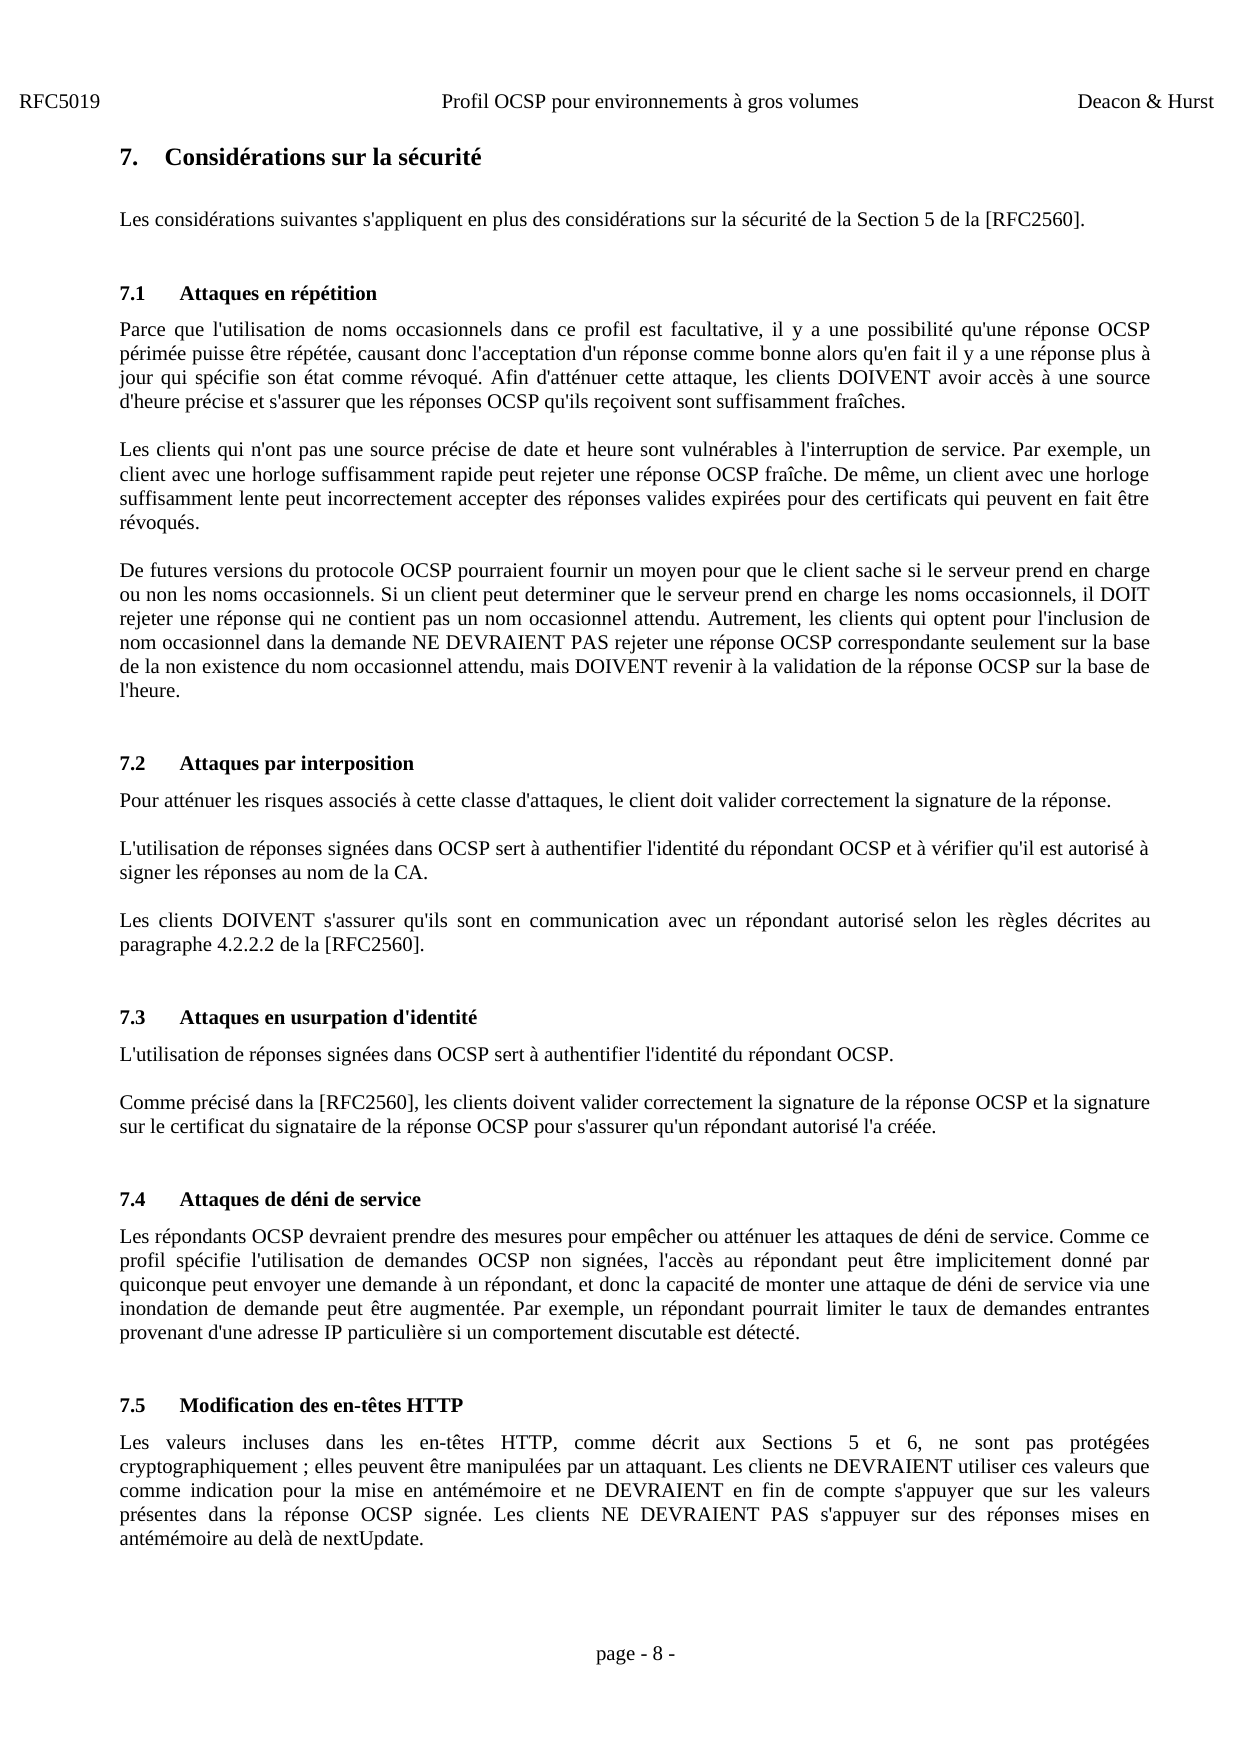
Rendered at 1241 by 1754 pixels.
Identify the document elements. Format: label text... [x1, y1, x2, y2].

text Comme précisé dans la [RFC2560], les clients doivent valider correctement la signature de la réponse OCSP et la signature sur le certificat du signataire de la réponse OCSP pour s'assurer qu'un répondant autorisé l'a créée. [119, 1090, 1152, 1138]
text De futures versions du protocole OCSP pourraient fournir un moyen pour que le client sache si le serveur prend en charge ou non les noms occasionnels. Si un client peut determiner que le serveur prend en charge les noms occasionnels, il DOIT rejeter une réponse qui ne contient pas un nom occasionnel attendu. Autrement, les clients qui optent pour l'inclusion de nom occasionnel dans la demande NE DEVRAIENT PAS rejeter une réponse OCSP correspondante seulement sur la base de la non existence du nom occasionnel attendu, mais DOIVENT revenir à la validation de la réponse OCSP sur la base de l'heure. [119, 558, 1152, 702]
subtitle 7.5 Modification des en-têtes HTTP [119, 1393, 1152, 1417]
text Les clients qui n'ont pas une source précise de date et heure sont vulnérables à l'interruption de service. Par exemple, un client avec une horloge suffisamment rapide peut rejeter une réponse OCSP fraîche. De même, un client avec une horloge suffisamment lente peut incorrectement accepter des réponses valides expirées pour des certificats qui peuvent en fait être révoqués. [119, 437, 1152, 534]
text Parce que l'utilisation de noms occasionnels dans ce profil est facultative, il y a une possibilité qu'une réponse OCSP périmée puisse être répétée, causant donc l'acceptation d'un réponse comme bonne alors qu'en fait il y a une réponse plus à jour qui spécifie son état comme révoqué. Afin d'atténuer cette attaque, les clients DOIVENT avoir accès à une source d'heure précise et s'assurer que les réponses OCSP qu'ils reçoivent sont suffisamment fraîches. [119, 317, 1152, 413]
text Pour atténuer les risques associés à cette classe d'attaques, le client doit valider correctement la signature de la réponse. [119, 788, 1152, 812]
subtitle 7. Considérations sur la sécurité [119, 142, 1152, 171]
text L'utilisation de réponses signées dans OCSP sert à authentifier l'identité du répondant OCSP et à vérifier qu'il est autorisé à signer les réponses au nom de la CA. [119, 836, 1152, 884]
subtitle 7.2 Attaques par interposition [119, 751, 1152, 775]
subtitle 7.1 Attaques en répétition [119, 281, 1152, 304]
text L'utilisation de réponses signées dans OCSP sert à authentifier l'identité du répondant OCSP. [119, 1042, 1152, 1066]
subtitle 7.4 Attaques de déni de service [119, 1187, 1152, 1211]
text Les répondants OCSP devraient prendre des mesures pour empêcher ou atténuer les attaques de déni de service. Comme ce profil spécifie l'utilisation de demandes OCSP non signées, l'accès au répondant peut être implicitement donné par quiconque peut envoyer une demande à un répondant, et donc la capacité de monter une attaque de déni de service via une inondation de demande peut être augmentée. Par exemple, un répondant pourrait limiter le taux de demandes entrantes provenant d'une adresse IP particulière si un comportement discutable est détecté. [119, 1224, 1152, 1344]
text Les valeurs incluses dans les en-têtes HTTP, comme décrit aux Sections 5 et 6, ne sont pas protégées cryptographiquement ; elles peuvent être manipulées par un attaquant. Les clients ne DEVRAIENT utiliser ces valeurs que comme indication pour la mise en antémémoire et ne DEVRAIENT en fin de compte s'appuyer que sur les valeurs présentes dans la réponse OCSP signée. Les clients NE DEVRAIENT PAS s'appuyer sur des réponses mises en antémémoire au delà de nextUpdate. [119, 1429, 1152, 1550]
subtitle 7.3 Attaques en usurpation d'identité [119, 1005, 1152, 1029]
text Les clients DOIVENT s'assurer qu'ils sont en communication avec un répondant autorisé selon les règles décrites au paragraphe 4.2.2.2 de la [RFC2560]. [119, 908, 1152, 956]
text Les considérations suivantes s'appliquent en plus des considérations sur la sécurité de la Section 5 de la [RFC2560]. [119, 207, 1152, 231]
